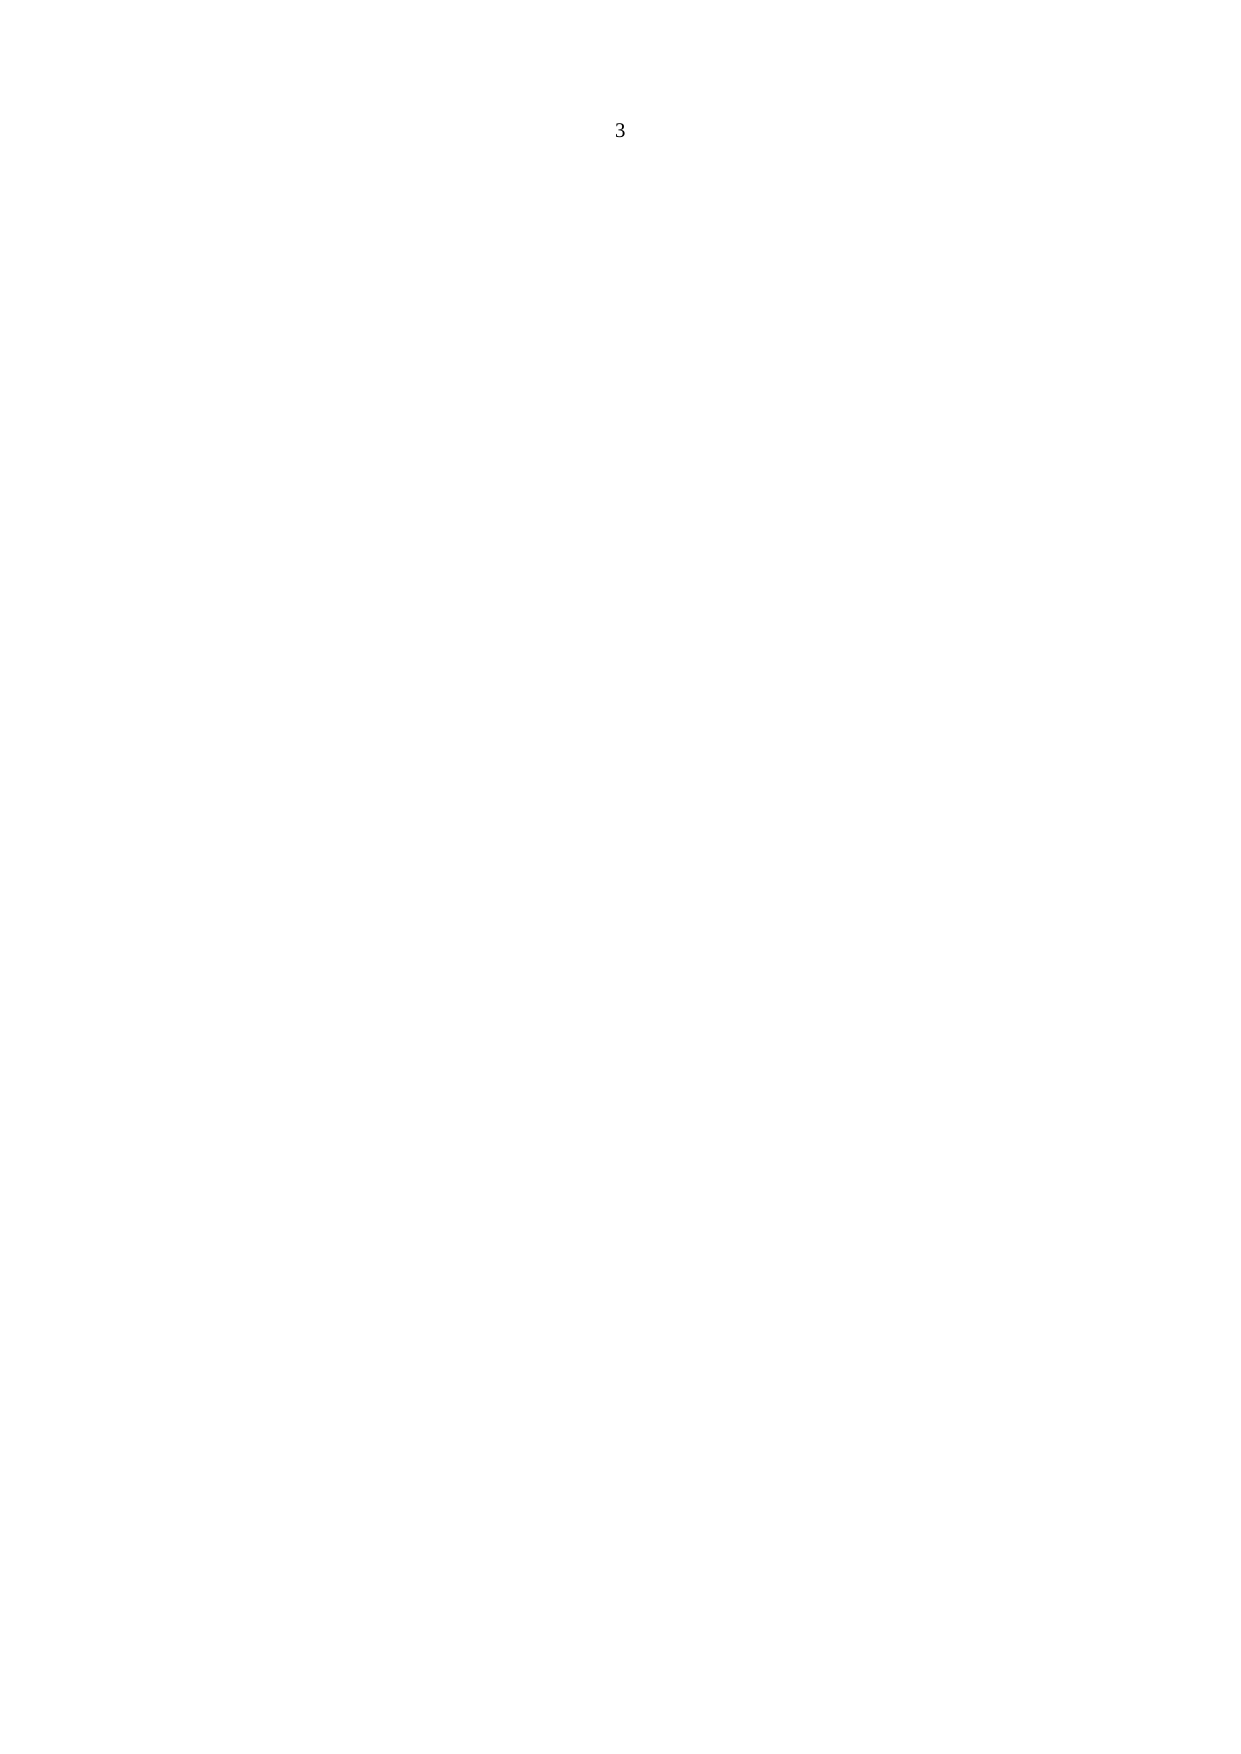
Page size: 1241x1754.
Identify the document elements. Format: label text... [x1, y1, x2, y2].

text 2 [118, 118, 1122, 142]
